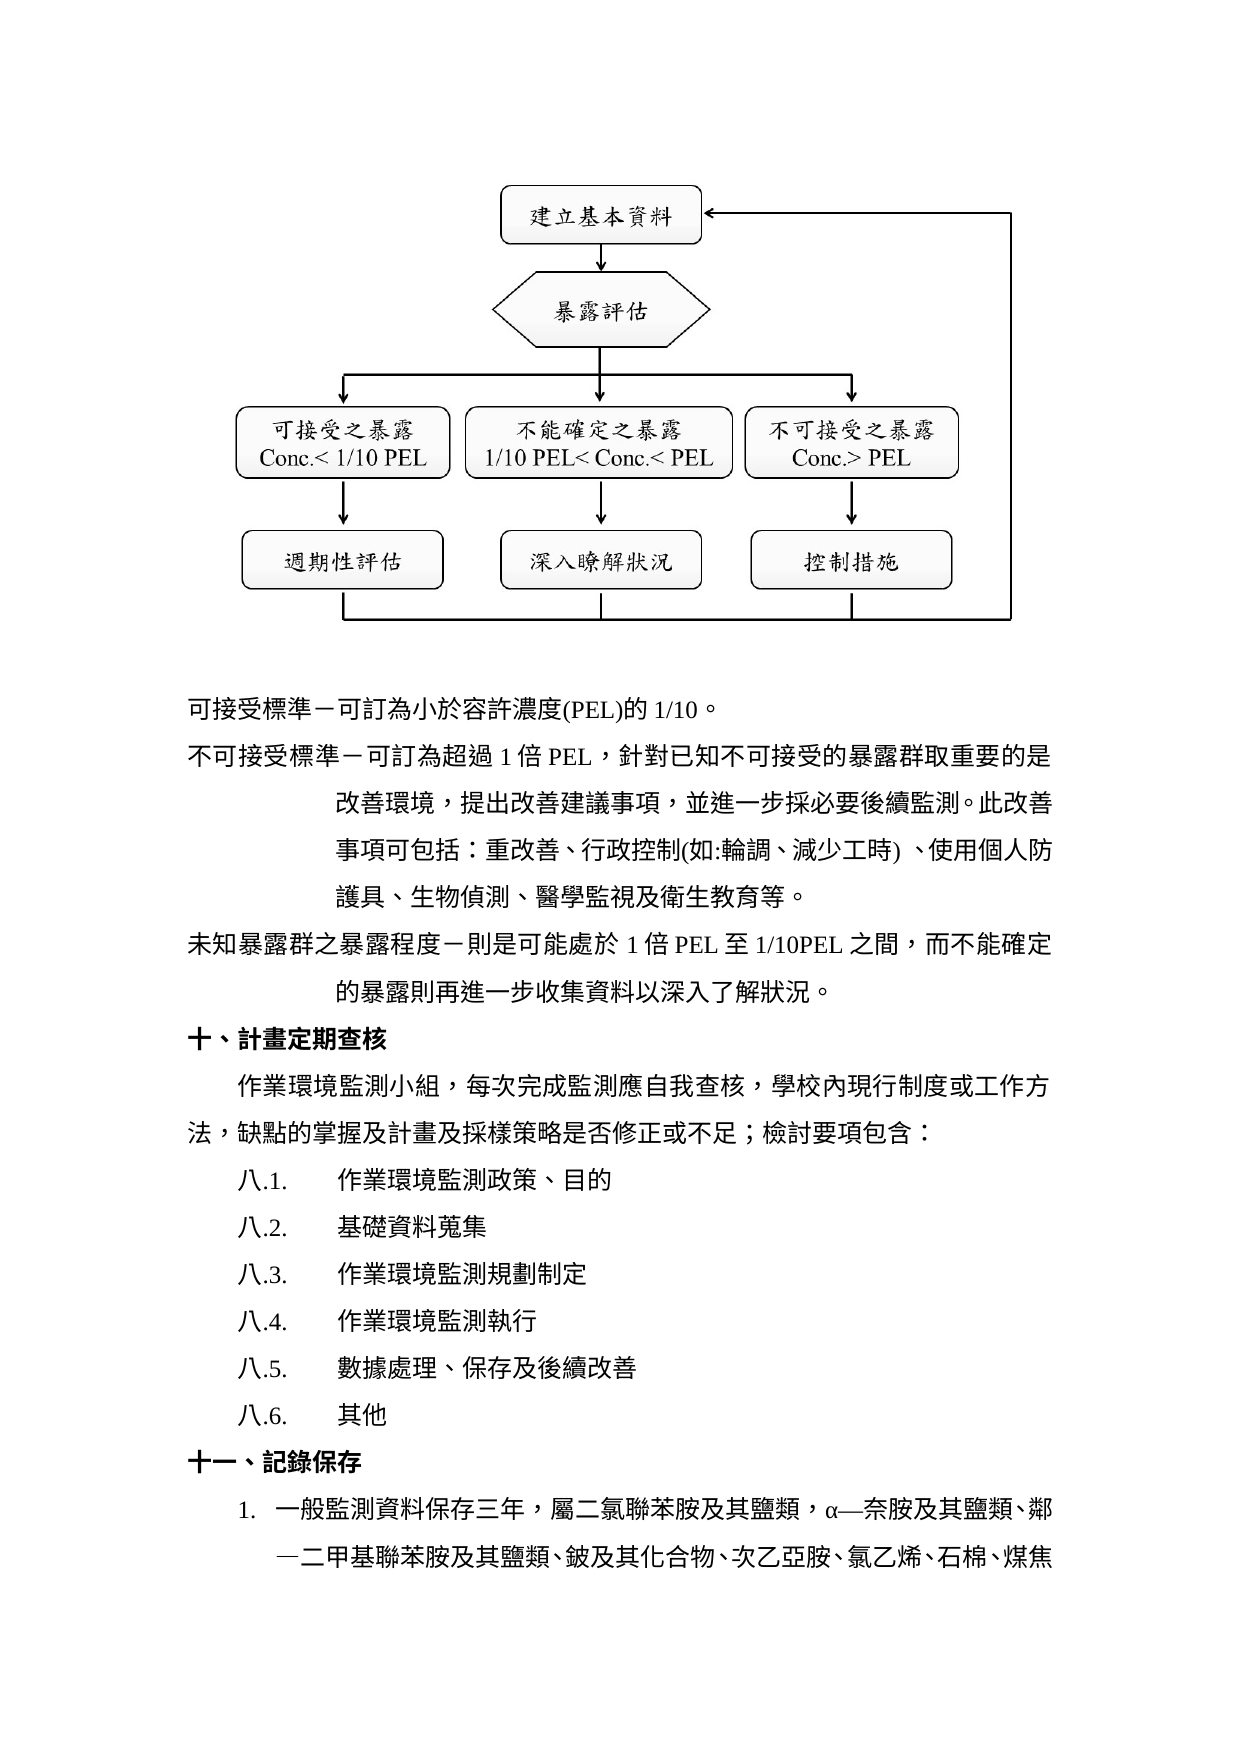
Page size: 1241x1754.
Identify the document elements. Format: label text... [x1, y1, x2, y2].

list 作業環境監測規劃制定 [237, 1254, 1053, 1291]
text 不可接受標準－可訂為超過1倍PEL，針對已知不可接受的暴露群取重要的是改善環境，提出改善建議事項，並進一步採必要後續監測。此改善事項可包括：重改善、行政控制(如:輪調、減少工時) 、使用個人防護具、生物偵測、醫學監視及衛生教育等。 [187, 737, 1053, 914]
list 一般監測資料保存三年，屬二氯聯苯胺及其鹽類，α—奈胺及其鹽類、鄰—二甲基聯苯胺及其鹽類、鈹及其化合物、次乙亞胺、氯乙烯、石棉、煤焦 [237, 1490, 1053, 1573]
list 其他 [237, 1396, 1053, 1432]
text 作業環境監測小組，每次完成監測應自我查核，學校內現行制度或工作方法，缺點的掌握及計畫及採樣策略是否修正或不足；檢討要項包含： [187, 1066, 1053, 1149]
list 作業環境監測政策、目的 [237, 1160, 1053, 1197]
list 作業環境監測執行 [237, 1302, 1053, 1338]
picture [219, 164, 1022, 659]
text 十一、記錄保存 [187, 1443, 1053, 1479]
list 數據處理、保存及後續改善 [237, 1349, 1053, 1385]
list 基礎資料蒐集 [237, 1207, 1053, 1244]
text 十、計畫定期查核 [187, 1019, 1053, 1055]
text 可接受標準－可訂為小於容許濃度(PEL)的1/10。 [187, 689, 1053, 726]
text 未知暴露群之暴露程度－則是可能處於1倍PEL至1/10PEL之間，而不能確定的暴露則再進一步收集資料以深入了解狀況。 [187, 925, 1053, 1008]
